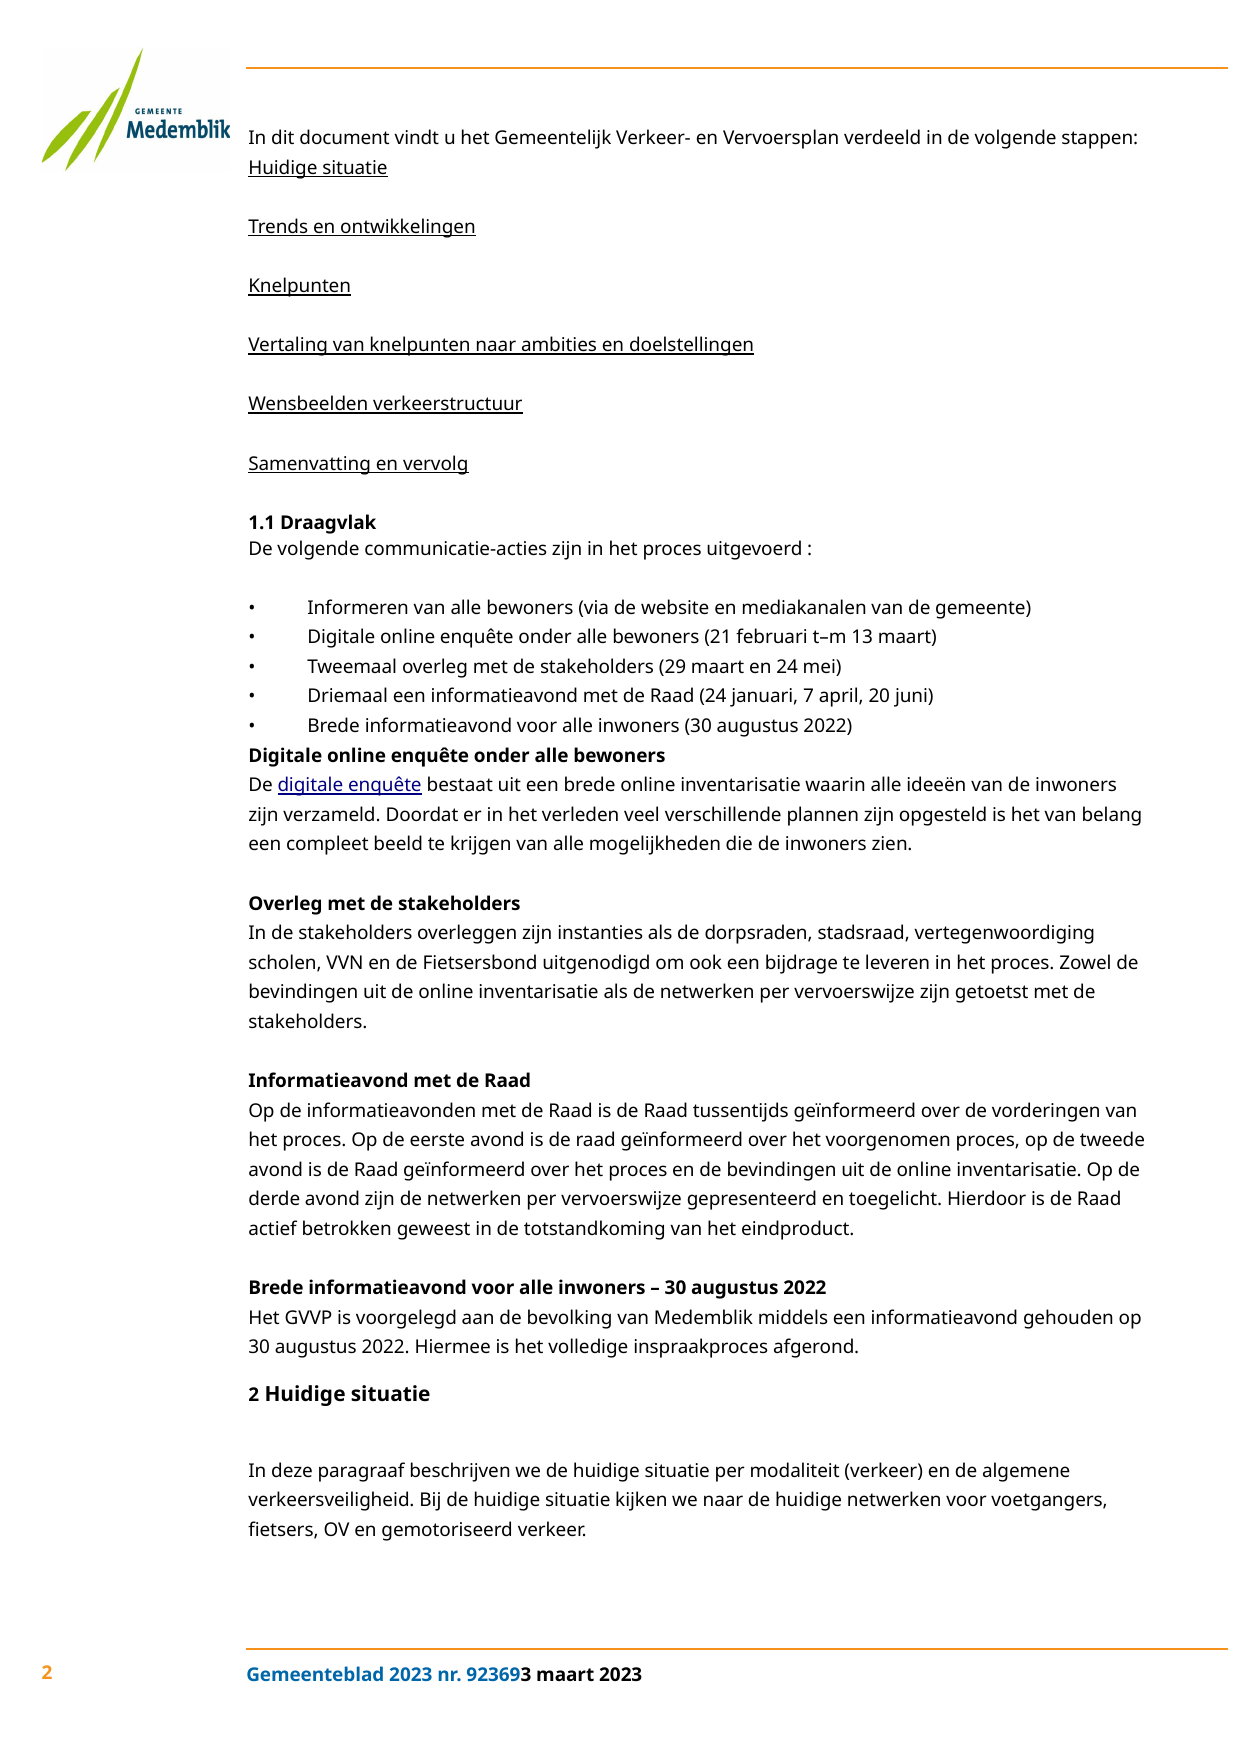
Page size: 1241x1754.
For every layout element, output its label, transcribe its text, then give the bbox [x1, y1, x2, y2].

text De digitale enquête bestaat uit een brede online inventarisatie waarin alle ideeën van de inwoners zijn verzameld. Doordat er in het verleden veel verschillende plannen zijn opgesteld is het van belang een compleet beeld te krijgen van alle mogelijkheden die de inwoners zien. [248, 771, 1152, 856]
picture [41, 47, 231, 172]
text Wensbeelden verkeerstructuur [248, 391, 1152, 416]
text Trends en ontwikkelingen [248, 213, 1152, 239]
text 2 Huidige situatie [248, 1379, 1152, 1407]
text Digitale online enquête onder alle bewoners [248, 742, 1152, 767]
list Driemaal een informatieavond met de Raad (24 januari, 7 april, 20 juni) [248, 683, 1152, 708]
text In de stakeholders overleggen zijn instanties als de dorpsraden, stadsraad, vertegenwoordiging scholen, VVN en de Fietsersbond uitgenodigd om ook een bijdrage te leveren in het proces. Zowel de bevindingen uit de online inventarisatie als de netwerken per vervoerswijze zijn getoetst met de stakeholders. [248, 919, 1152, 1034]
text Knelpunten [248, 272, 1152, 298]
list Digitale online enquête onder alle bewoners (21 februari t–m 13 maart) [248, 623, 1152, 649]
text In deze paragraaf beschrijven we de huidige situatie per modaliteit (verkeer) en de algemene verkeersveiligheid. Bij de huidige situatie kijken we naar de huidige netwerken voor voetgangers, fietsers, OV en gemotoriseerd verkeer. [248, 1457, 1152, 1542]
text Overleg met de stakeholders [248, 890, 1152, 915]
text Huidige situatie [248, 154, 1152, 180]
text Het GVVP is voorgelegd aan de bevolking van Medemblik middels een informatieavond gehouden op 30 augustus 2022. Hiermee is het volledige inspraakproces afgerond. [248, 1304, 1152, 1359]
text Samenvatting en vervolg [248, 450, 1152, 476]
text 1.1 Draagvlak [248, 509, 1152, 535]
text Op de informatieavonden met de Raad is de Raad tussentijds geïnformeerd over de vorderingen van het proces. Op de eerste avond is de raad geïnformeerd over het voorgenomen proces, op de tweede avond is de Raad geïnformeerd over het proces en de bevindingen uit de online inventarisatie. Op de derde avond zijn de netwerken per vervoerswijze gepresenteerd en toegelicht. Hierdoor is de Raad actief betrokken geweest in de totstandkoming van het eindproduct. [248, 1097, 1152, 1241]
text Brede informatieavond voor alle inwoners – 30 augustus 2022 [248, 1274, 1152, 1300]
list Tweemaal overleg met de stakeholders (29 maart en 24 mei) [248, 653, 1152, 679]
text Informatieavond met de Raad [248, 1067, 1152, 1093]
list Informeren van alle bewoners (via de website en mediakanalen van de gemeente) [248, 594, 1152, 619]
text In dit document vindt u het Gemeentelijk Verkeer- en Vervoersplan verdeeld in de volgende stappen: [248, 124, 1152, 150]
text Vertaling van knelpunten naar ambities en doelstellingen [248, 331, 1152, 357]
text De volgende communicatie-acties zijn in het proces uitgevoerd : [248, 535, 1152, 560]
list Brede informatieavond voor alle inwoners (30 augustus 2022) [248, 712, 1152, 738]
